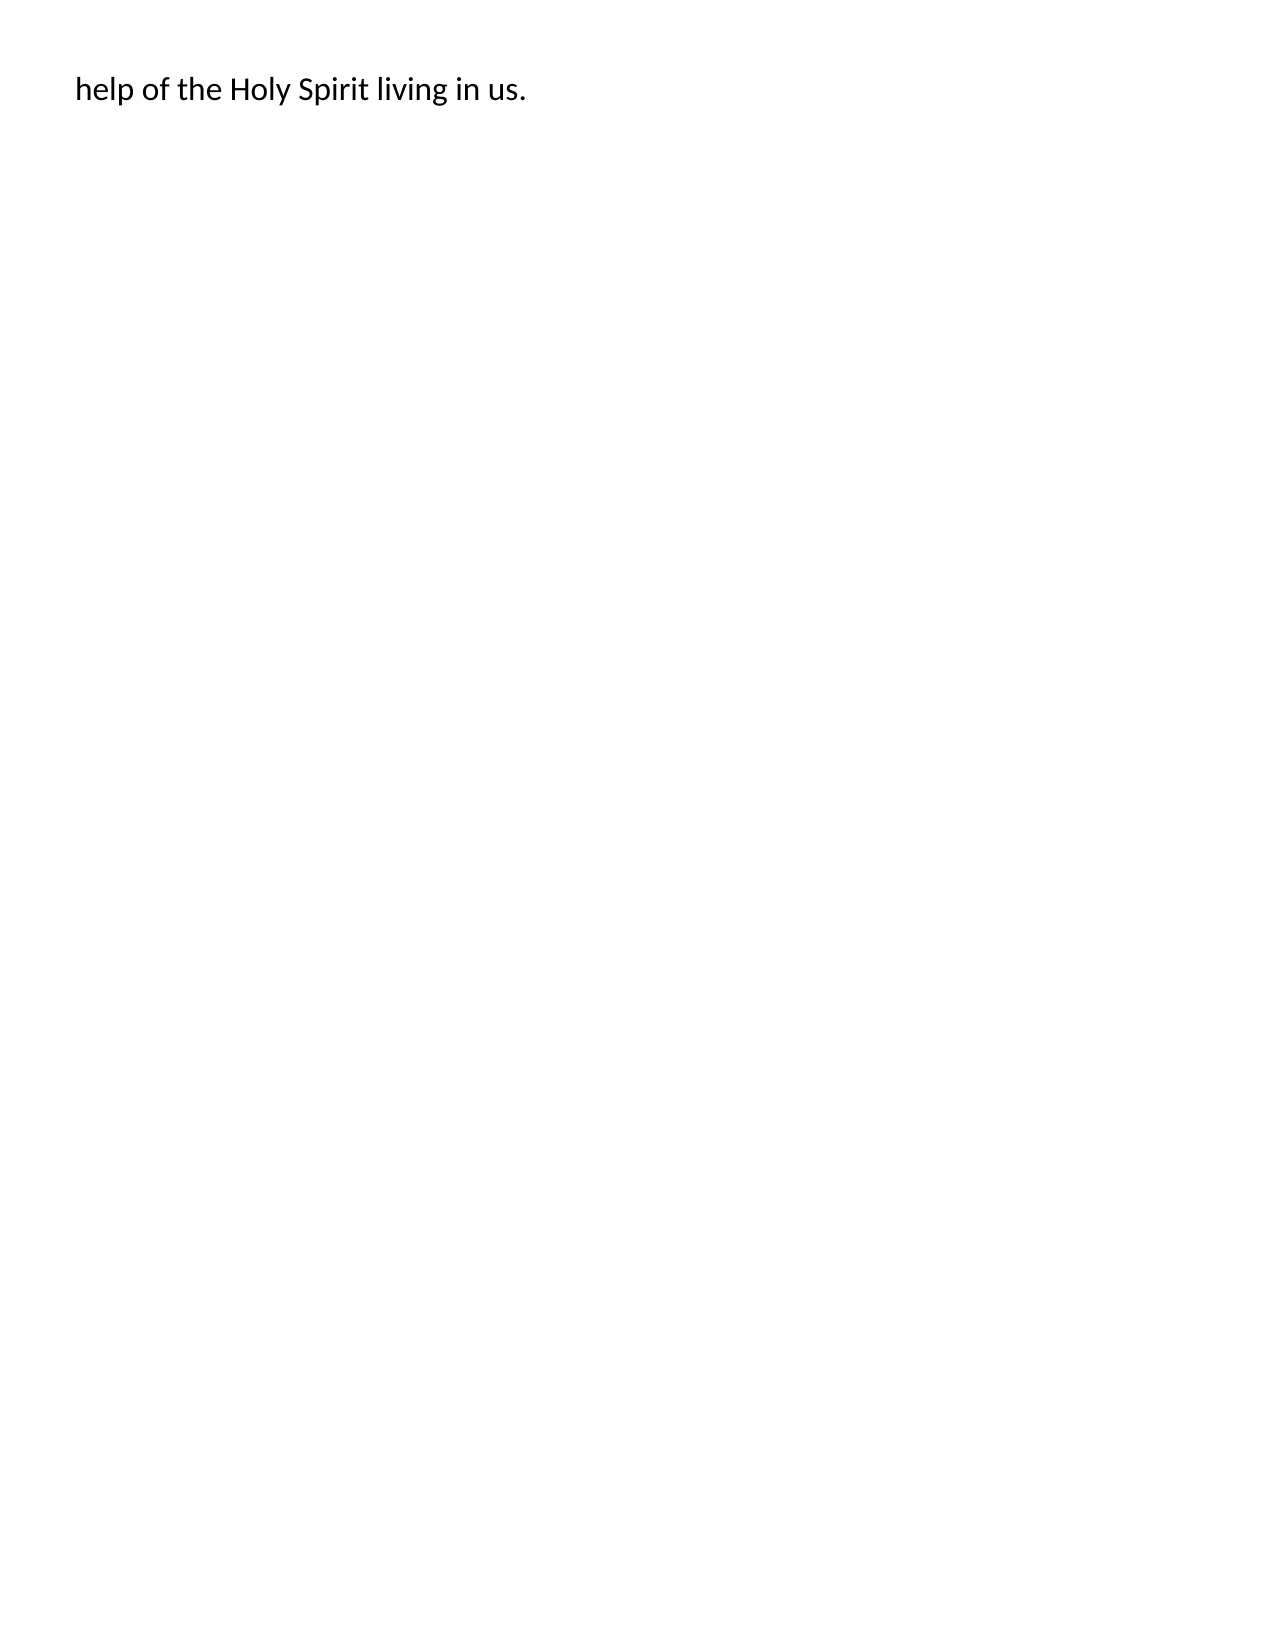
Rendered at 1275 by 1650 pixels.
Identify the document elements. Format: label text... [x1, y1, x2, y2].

text help of the Holy Spirit living in us. [75, 75, 1200, 108]
